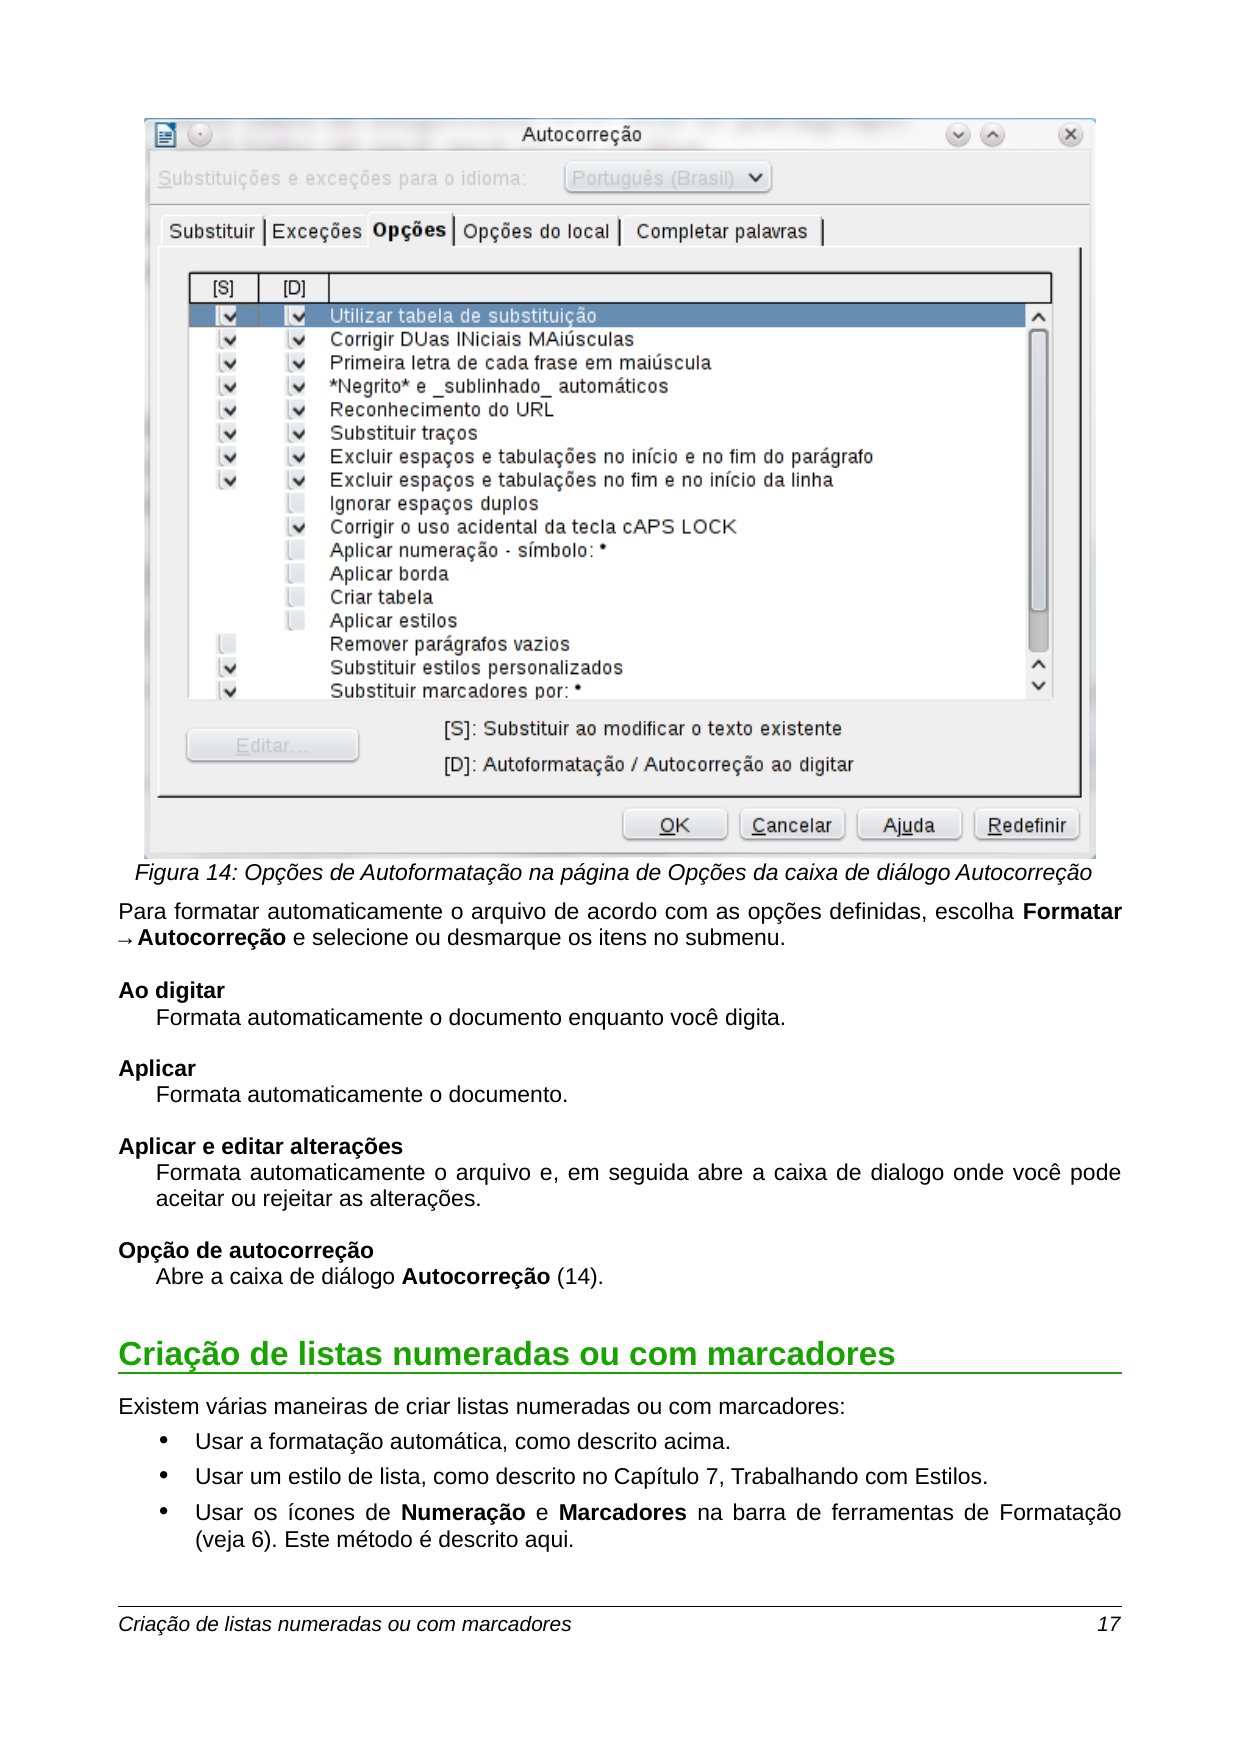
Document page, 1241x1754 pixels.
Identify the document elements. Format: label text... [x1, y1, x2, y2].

text Formata automaticamente o documento. [156, 1081, 1122, 1108]
text Para formatar automaticamente o arquivo de acordo com as opções definidas, escolha Formatar → Autocorreção e selecione ou desmarque os itens no submenu. [118, 898, 1122, 952]
text Aplicar [118, 1055, 1122, 1081]
picture [144, 118, 1096, 859]
list Usar um estilo de lista, como descrito no Capítulo 7, Trabalhando com Estilos. [156, 1461, 1122, 1491]
list Usar os ícones de Numeração e Marcadores na barra de ferramentas de Formatação (veja Figura 6). Este método é descrito aqui. [156, 1497, 1122, 1552]
subtitle Criação de listas numeradas ou com marcadores [118, 1334, 1122, 1372]
list Usar a formatação automática, como descrito acima. [156, 1426, 1122, 1455]
list Existem várias maneiras de criar listas numeradas ou com marcadores: [118, 1393, 1122, 1419]
text Figura 14: Opções de Autoformatação na página de Opções da caixa de diálogo Autocorreção [134, 859, 1106, 885]
text Opção de autocorreção [118, 1237, 1122, 1263]
text Ao digitar [118, 977, 1122, 1004]
text Formata automaticamente o arquivo e, em seguida abre a caixa de dialogo onde você pode aceitar ou rejeitar as alterações. [156, 1159, 1122, 1212]
text Aplicar e editar alterações [118, 1133, 1122, 1159]
text Formata automaticamente o documento enquanto você digita. [156, 1004, 1122, 1030]
text Abre a caixa de diálogo Autocorreção (Figura 14). [156, 1263, 1122, 1289]
